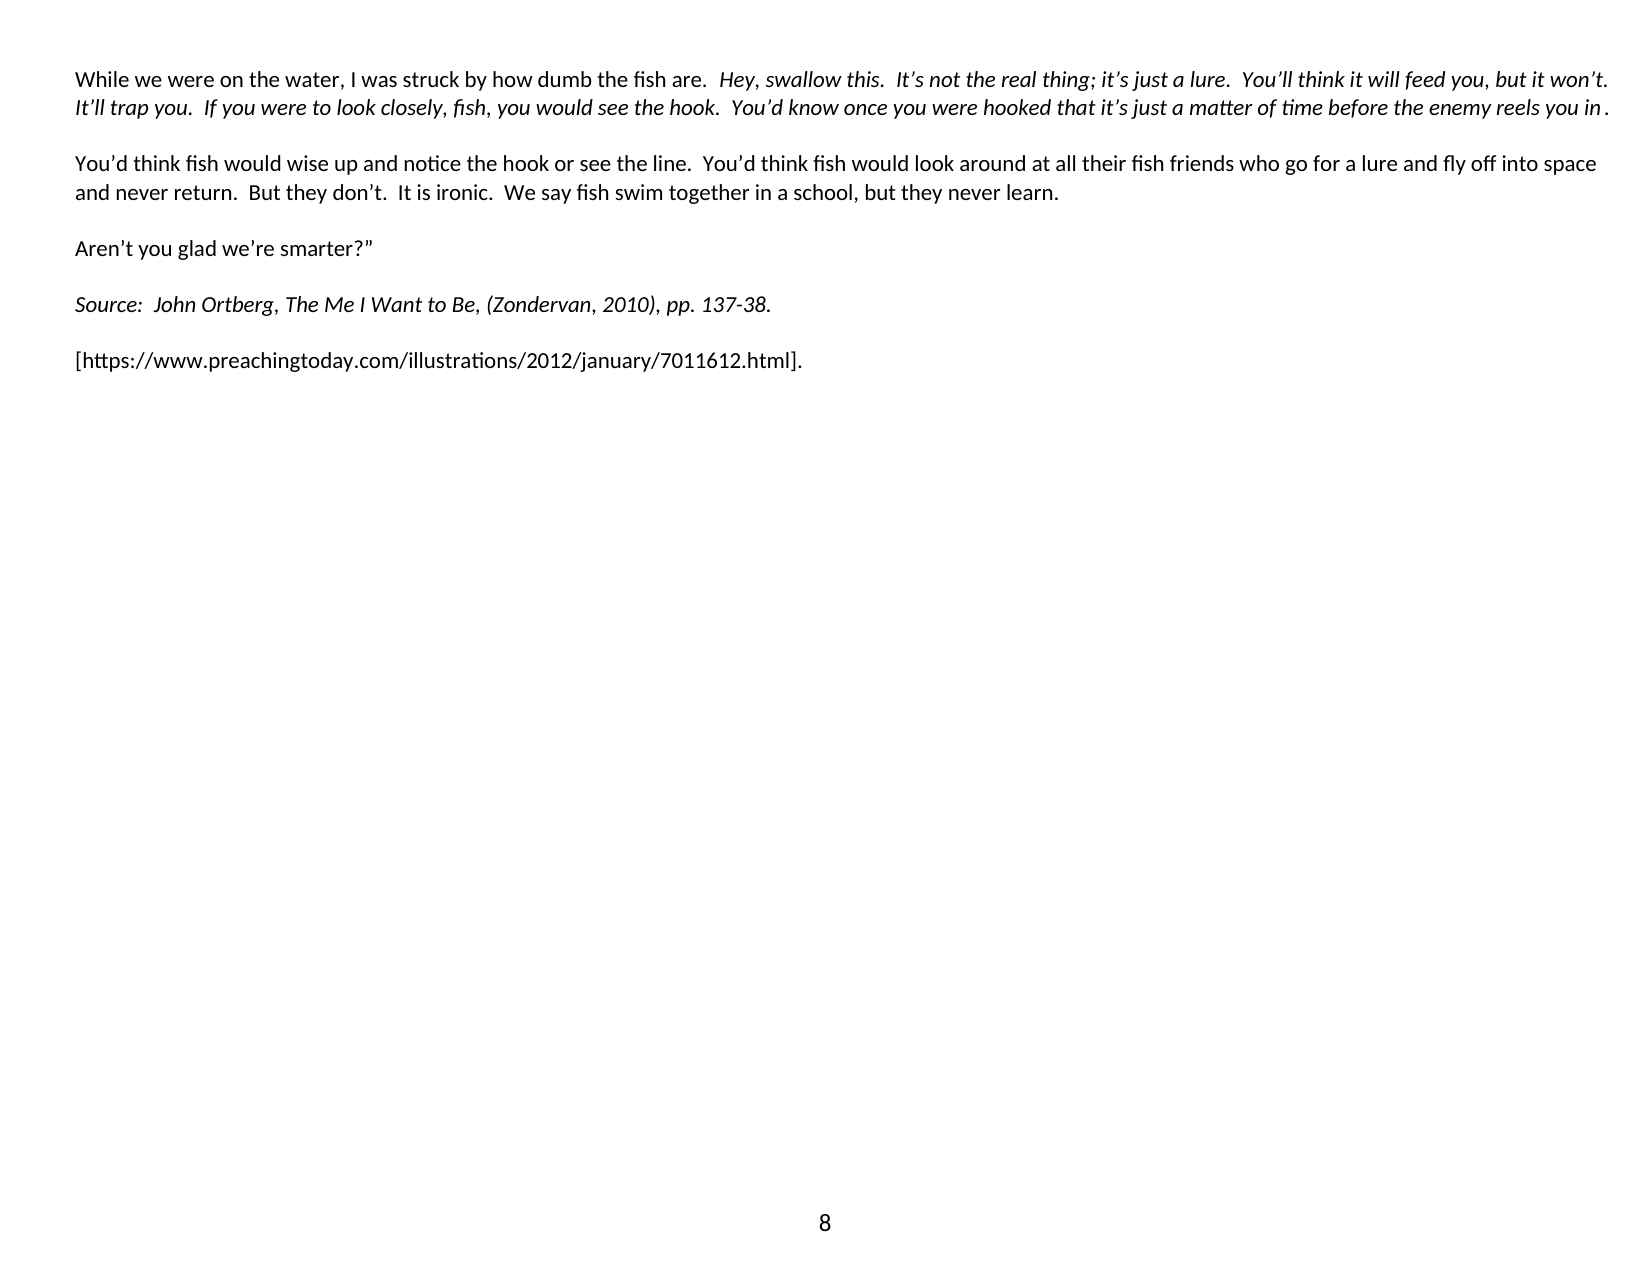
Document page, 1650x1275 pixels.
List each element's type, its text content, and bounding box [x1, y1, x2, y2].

text You’d think fish would wise up and notice the hook or see the line. You’d think fish would look around at all their fish friends who go for a lure and fly off into space and never return. But they don’t. It is ironic. We say fish swim together in a school, but they never learn. [75, 149, 1612, 206]
text While we were on the water, I was struck by how dumb the fish are. Hey, swallow this. It’s not the real thing; it’s just a lure. You’ll think it will feed you, but it won’t. It’ll trap you. If you were to look closely, fish, you would see the hook. You’d know once you were hooked that it’s just a matter of time before the enemy reels you in. [75, 66, 1612, 122]
text [https://www.preachingtoday.com/illustrations/2012/january/7011612.html]. [75, 346, 1612, 374]
text Source: John Ortberg, The Me I Want to Be, (Zondervan, 2010), pp. 137-38. [75, 290, 1612, 318]
text Aren’t you glad we’re smarter?” [75, 234, 1612, 262]
